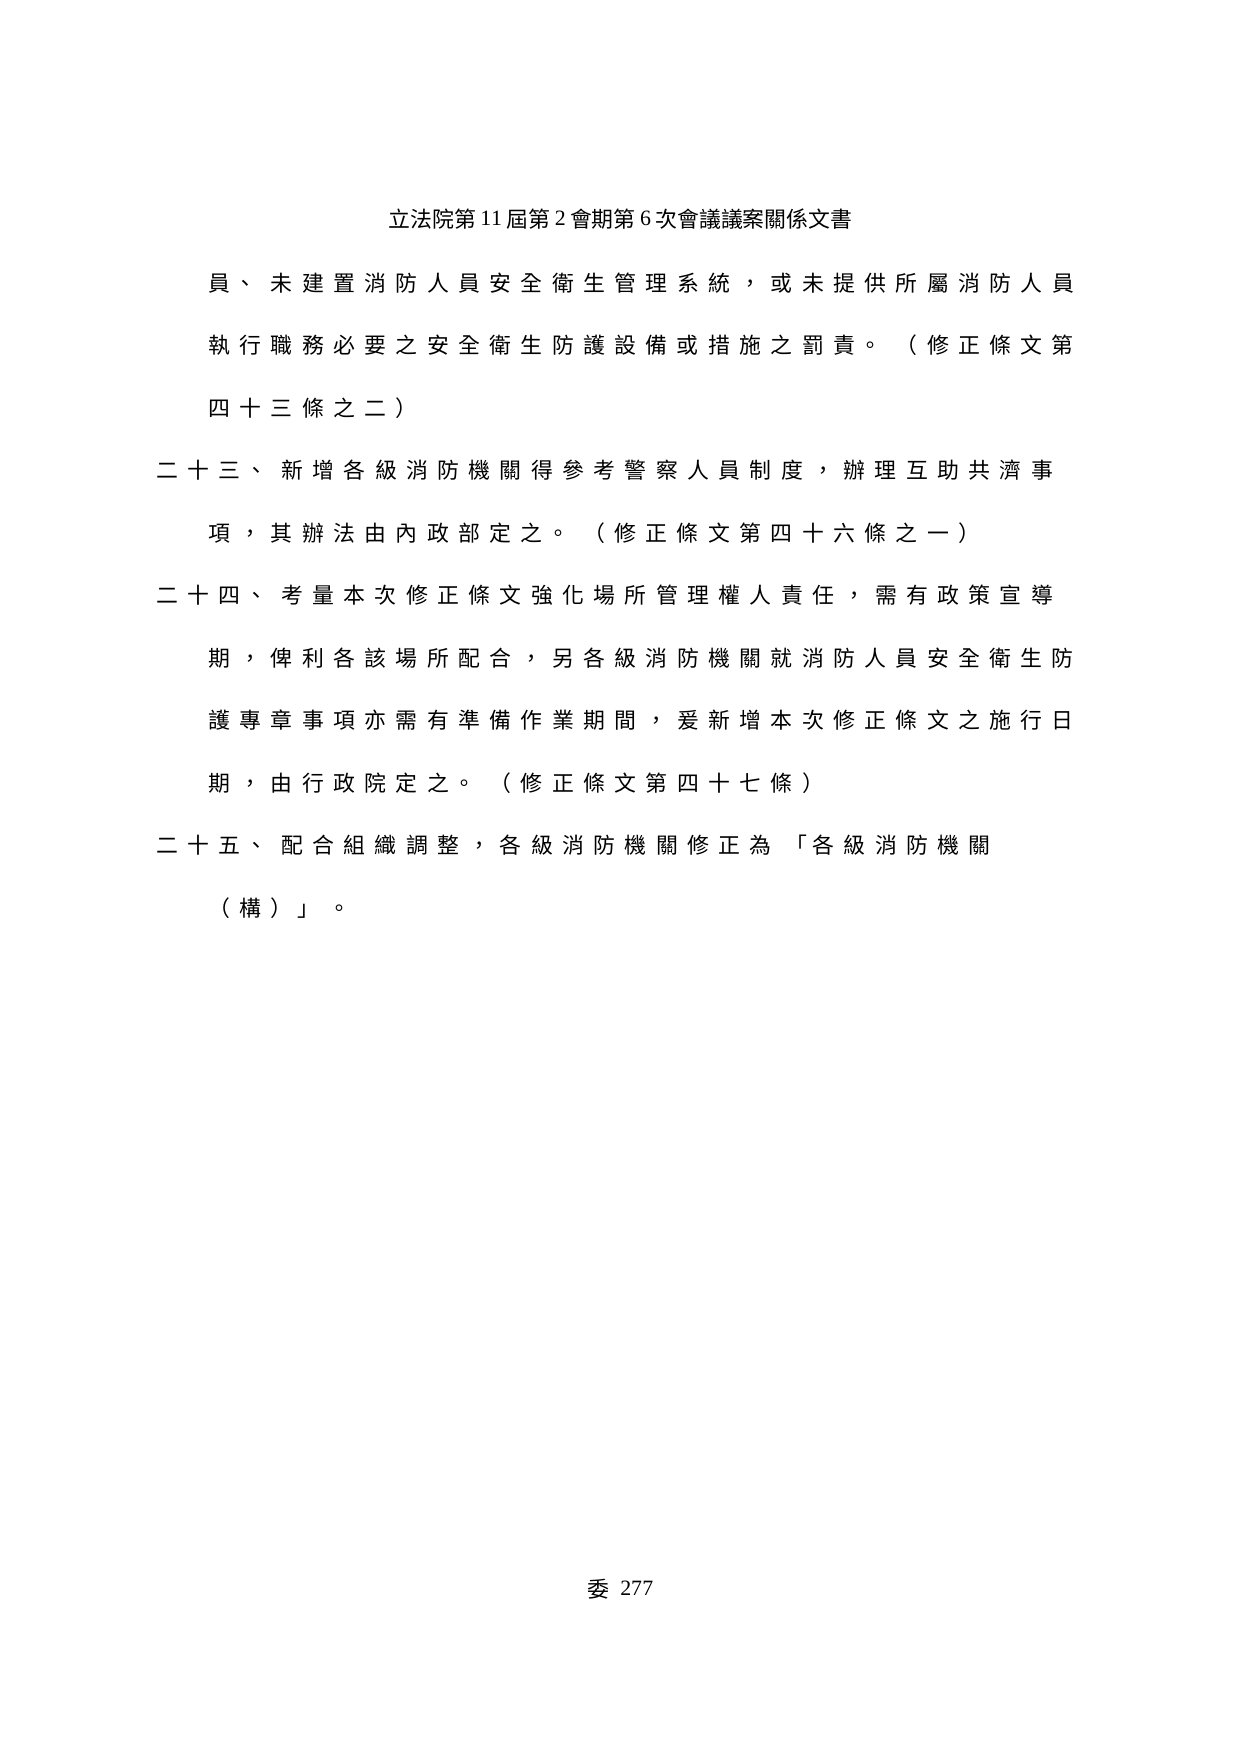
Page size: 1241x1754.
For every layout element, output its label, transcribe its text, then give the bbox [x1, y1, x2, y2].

text 員、未建置消防人員安全衛生管理系統，或未提供所屬消防人員執行職務必要之安全衛生防護設備或措施之罰責。（修正條文第四十三條之二） [151, 250, 1089, 438]
text 二十四、考量本次修正條文強化場所管理權人責任，需有政策宣導期，俾利各該場所配合，另各級消防機關就消防人員安全衛生防護專章事項亦需有準備作業期間，爰新增本次修正條文之施行日期，由行政院定之。（修正條文第四十七條） [151, 563, 1089, 813]
text 二十三、新增各級消防機關得參考警察人員制度，辦理互助共濟事項，其辦法由內政部定之。（修正條文第四十六條之一） [151, 438, 1089, 563]
text 二十五、配合組織調整，各級消防機關修正為「各級消防機關（構）」。 [151, 813, 1089, 938]
